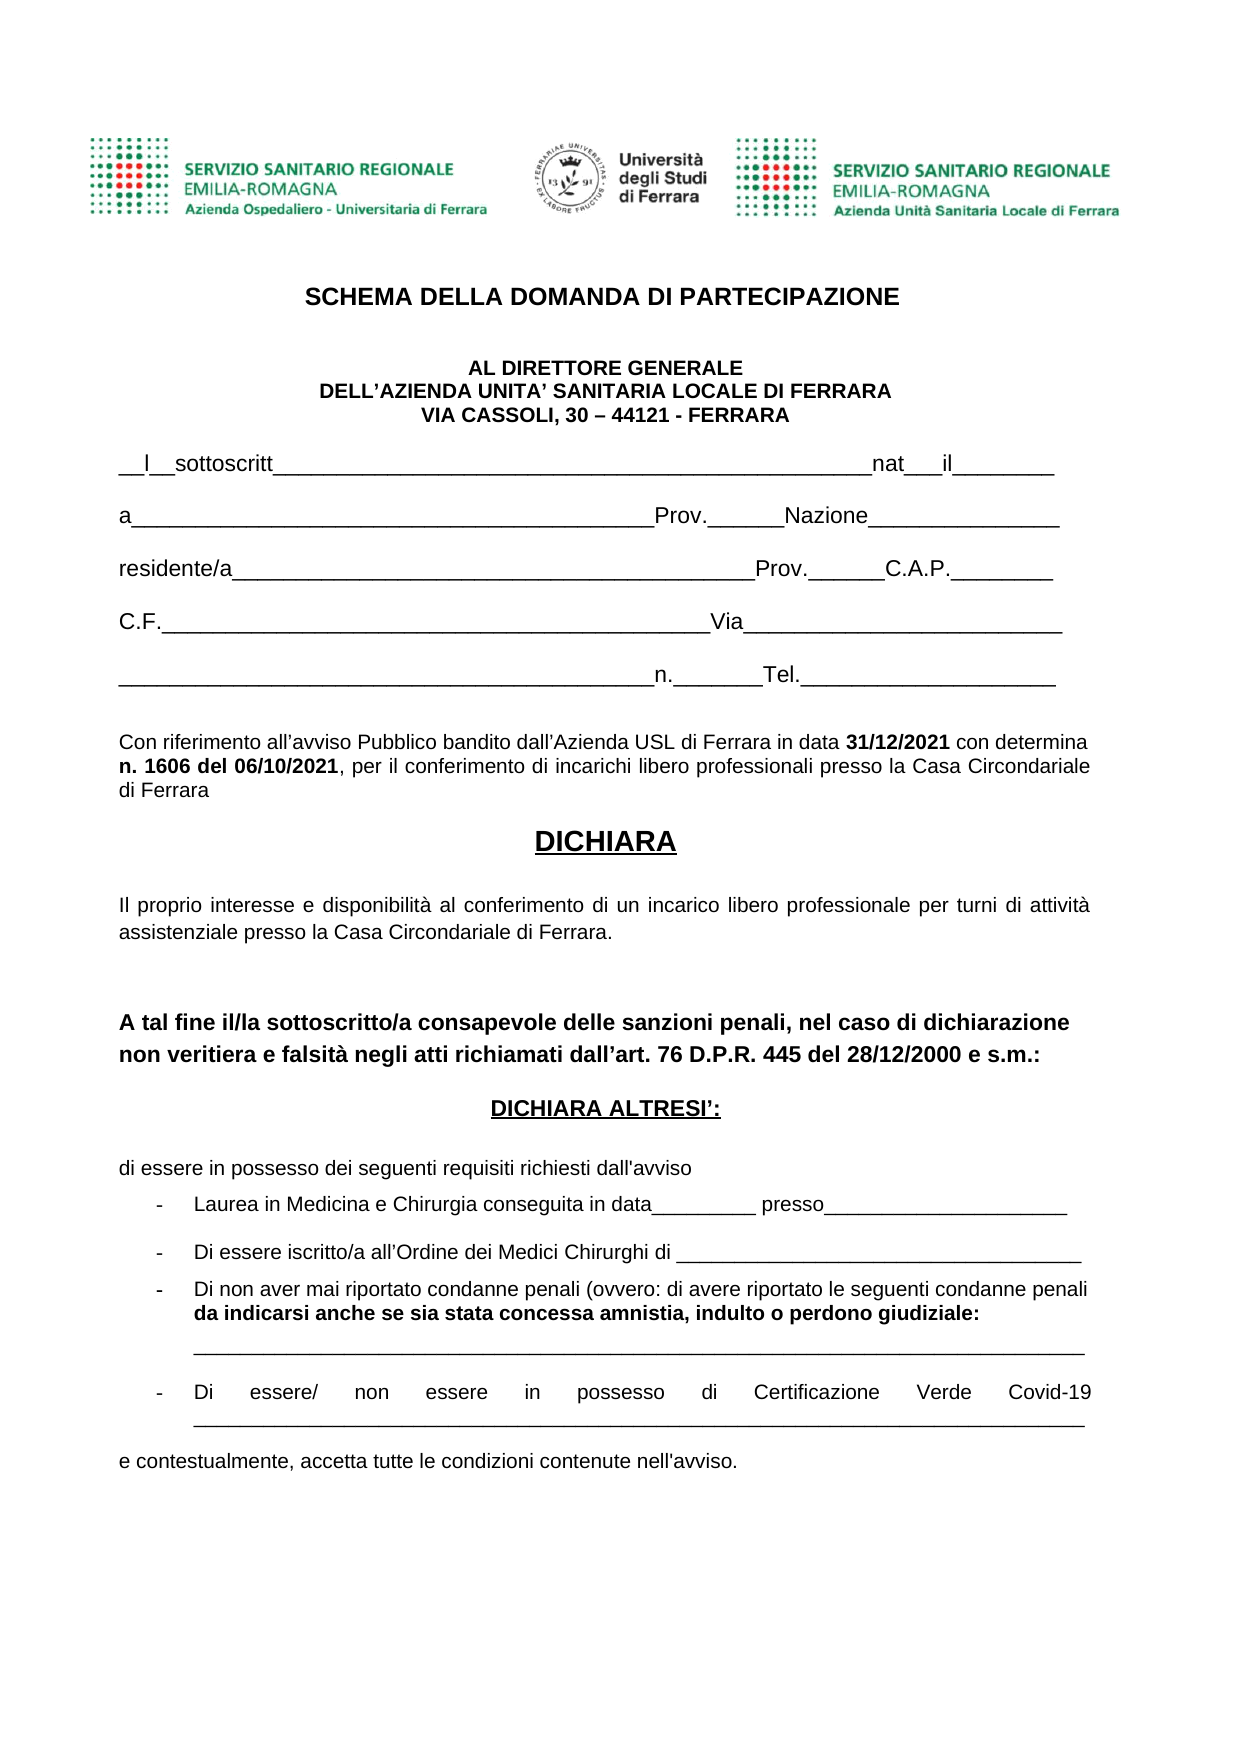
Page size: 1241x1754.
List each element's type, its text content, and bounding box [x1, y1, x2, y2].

text e contestualmente, accetta tutte le condizioni contenute nell'avviso. [119, 1448, 1092, 1472]
text VIA CASSOLI, 30 – 44121 - FERRARA [421, 403, 1092, 427]
text residente/a_________________________________________Prov.______C.A.P.________ [119, 555, 1092, 582]
text DELL’AZIENDA UNITA’ SANITARIA LOCALE DI FERRARA [119, 379, 1092, 403]
list Di non aver mai riportato condanne penali (ovvero: di avere riportato le seguenti condanne penali da indicarsi anche se sia stata concessa amnistia, indulto o perdono giudiziale: [156, 1276, 1092, 1324]
picture [90, 138, 1122, 218]
list Laurea in Medicina e Chirurgia conseguita in data_________ presso_____________________ [156, 1192, 1092, 1216]
text Il proprio interesse e disponibilità al conferimento di un incarico libero professionale per turni di attività assistenziale presso la Casa Circondariale di Ferrara. [119, 893, 1092, 943]
text DICHIARA ALTRESI’: [119, 1094, 1092, 1121]
text Con riferimento all’avviso Pubblico bandito dall’Azienda USL di Ferrara in data 31/12/2021 con determina [119, 730, 1092, 754]
text AL DIRETTORE GENERALE [119, 355, 1092, 379]
text a_________________________________________Prov.______Nazione_______________ [119, 502, 1092, 529]
text C.F.___________________________________________Via_________________________ [119, 608, 1092, 634]
list Di essere/ non essere in possesso di Certificazione Verde Covid-19 _____________________________________________________________________________ [156, 1379, 1092, 1428]
text DICHIARA [119, 824, 1092, 858]
text SCHEMA DELLA DOMANDA DI PARTECIPAZIONE [119, 282, 1086, 311]
text di essere in possesso dei seguenti requisiti richiesti dall'avviso [119, 1155, 1092, 1179]
text __l__sottoscritt_______________________________________________nat___il________ [119, 450, 1092, 476]
text A tal fine il/la sottoscritto/a consapevole delle sanzioni penali, nel caso di dichiarazione non veritiera e falsità negli atti richiamati dall’art. 76 D.P.R. 445 del 28/12/2000 e s.m.: [119, 1009, 1092, 1067]
text n. 1606 del 06/10/2021, per il conferimento di incarichi libero professionali presso la Casa Circondariale di Ferrara [119, 754, 1092, 802]
text _____________________________________________________________________________ [194, 1332, 1092, 1356]
text __________________________________________n._______Tel.____________________ [119, 661, 1092, 687]
list Di essere iscritto/a all’Ordine dei Medici Chirurghi di ___________________________________ [156, 1240, 1092, 1264]
